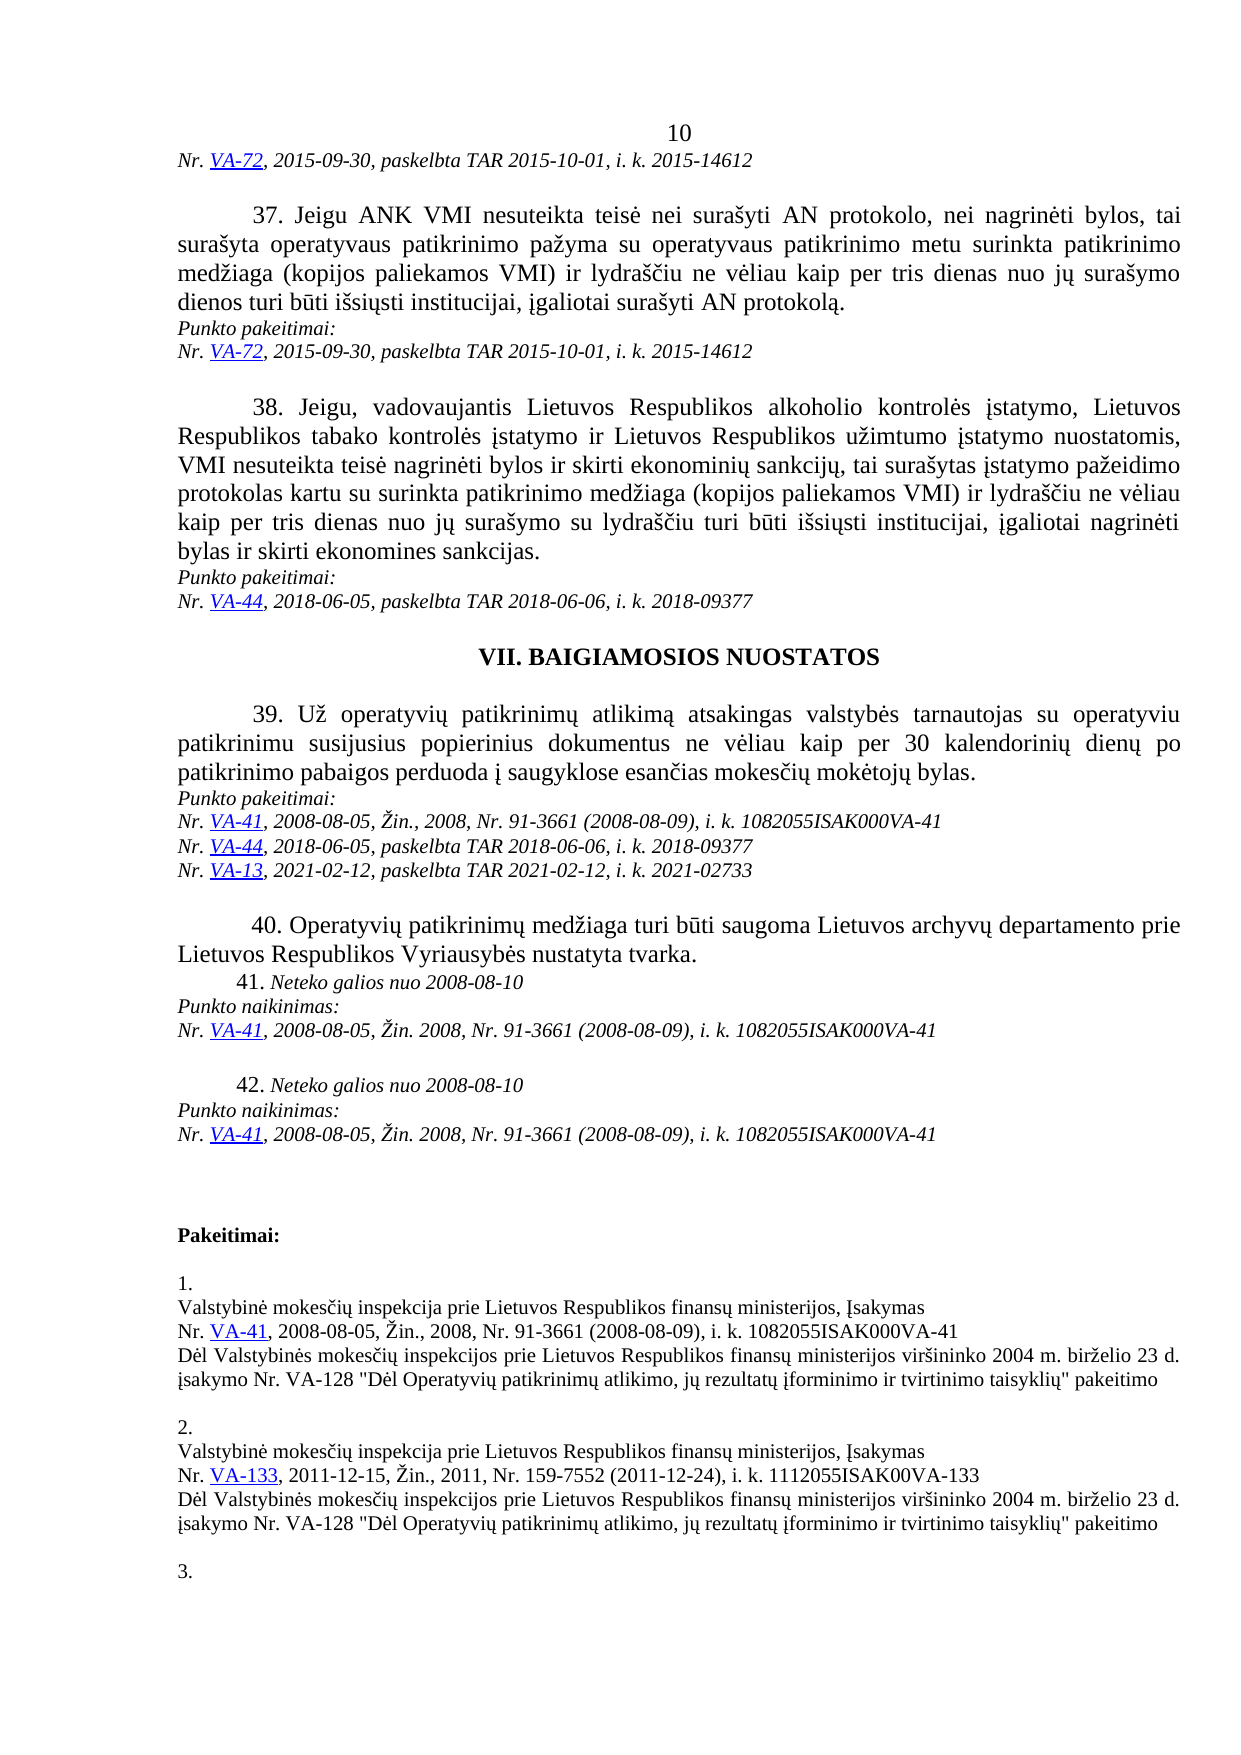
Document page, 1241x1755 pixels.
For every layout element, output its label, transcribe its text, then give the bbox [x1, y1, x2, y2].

text 3. [177, 1559, 1181, 1583]
text Nr. VA-41, 2008-08-05, Žin. 2008, Nr. 91-3661 (2008-08-09), i. k. 1082055ISAK000VA-41 [177, 1018, 1181, 1042]
text Punkto pakeitimai: [177, 315, 1181, 339]
text Nr. VA-41, 2008-08-05, Žin. 2008, Nr. 91-3661 (2008-08-09), i. k. 1082055ISAK000VA-41 [177, 1122, 1181, 1146]
text Valstybinė mokesčių inspekcija prie Lietuvos Respublikos finansų ministerijos, Įsakymas [177, 1295, 1181, 1319]
text VII. BAIGIAMOSIOS NUOSTATOS [177, 642, 1181, 670]
text Nr. VA-41, 2008-08-05, Žin., 2008, Nr. 91-3661 (2008-08-09), i. k. 1082055ISAK000VA-41 [177, 1319, 1181, 1343]
text Nr. VA-133, 2011-12-15, Žin., 2011, Nr. 159-7552 (2011-12-24), i. k. 1112055ISAK00VA-133 [177, 1463, 1181, 1487]
text Nr. VA-41, 2008-08-05, Žin., 2008, Nr. 91-3661 (2008-08-09), i. k. 1082055ISAK000VA-41 [177, 809, 1181, 833]
text 39. Už operatyvių patikrinimų atlikimą atsakingas valstybės tarnautojas su operatyviu patikrinimu susijusius popierinius dokumentus ne vėliau kaip per 30 kalendorinių dienų po patikrinimo pabaigos perduoda į saugyklose esančias mokesčių mokėtojų bylas. [177, 699, 1181, 785]
text Nr. VA-44, 2018-06-05, paskelbta TAR 2018-06-06, i. k. 2018-09377 [177, 589, 1181, 613]
text 40. Operatyvių patikrinimų medžiaga turi būti saugoma Lietuvos archyvų departamento prie Lietuvos Respublikos Vyriausybės nustatyta tvarka. [177, 910, 1181, 968]
text Punkto pakeitimai: [177, 565, 1181, 589]
text Punkto naikinimas: [177, 1097, 1181, 1122]
text 1. [177, 1271, 1181, 1295]
text 37. Jeigu ANK VMI nesuteikta teisė nei surašyti AN protokolo, nei nagrinėti bylos, tai surašyta operatyvaus patikrinimo pažyma su operatyvaus patikrinimo metu surinkta patikrinimo medžiaga (kopijos paliekamos VMI) ir lydraščiu ne vėliau kaip per tris dienas nuo jų surašymo dienos turi būti išsiųsti institucijai, įgaliotai surašyti AN protokolą. [177, 200, 1181, 315]
text Nr. VA-44, 2018-06-05, paskelbta TAR 2018-06-06, i. k. 2018-09377 [177, 833, 1181, 858]
text Valstybinė mokesčių inspekcija prie Lietuvos Respublikos finansų ministerijos, Įsakymas [177, 1439, 1181, 1463]
text Punkto naikinimas: [177, 994, 1181, 1018]
text 42. Neteko galios nuo 2008-08-10 [177, 1071, 1181, 1097]
text Nr. VA-72, 2015-09-30, paskelbta TAR 2015-10-01, i. k. 2015-14612 [177, 339, 1181, 363]
text Nr. VA-13, 2021-02-12, paskelbta TAR 2021-02-12, i. k. 2021-02733 [177, 858, 1181, 882]
text Nr. VA-72, 2015-09-30, paskelbta TAR 2015-10-01, i. k. 2015-14612 [177, 148, 1181, 172]
text 38. Jeigu, vadovaujantis Lietuvos Respublikos alkoholio kontrolės įstatymo, Lietuvos Respublikos tabako kontrolės įstatymo ir Lietuvos Respublikos užimtumo įstatymo nuostatomis, VMI nesuteikta teisė nagrinėti bylos ir skirti ekonominių sankcijų, tai surašytas įstatymo pažeidimo protokolas kartu su surinkta patikrinimo medžiaga (kopijos paliekamos VMI) ir lydraščiu ne vėliau kaip per tris dienas nuo jų surašymo su lydraščiu turi būti išsiųsti institucijai, įgaliotai nagrinėti bylas ir skirti ekonomines sankcijas. [177, 392, 1181, 565]
text 41. Neteko galios nuo 2008-08-10 [177, 968, 1181, 994]
text Pakeitimai: [177, 1222, 1181, 1247]
text Dėl Valstybinės mokesčių inspekcijos prie Lietuvos Respublikos finansų ministerijos viršininko 2004 m. birželio 23 d. įsakymo Nr. VA-128 "Dėl Operatyvių patikrinimų atlikimo, jų rezultatų įforminimo ir tvirtinimo taisyklių" pakeitimo [177, 1487, 1181, 1535]
text Dėl Valstybinės mokesčių inspekcijos prie Lietuvos Respublikos finansų ministerijos viršininko 2004 m. birželio 23 d. įsakymo Nr. VA-128 "Dėl Operatyvių patikrinimų atlikimo, jų rezultatų įforminimo ir tvirtinimo taisyklių" pakeitimo [177, 1343, 1181, 1391]
text Punkto pakeitimai: [177, 785, 1181, 809]
text 2. [177, 1415, 1181, 1439]
